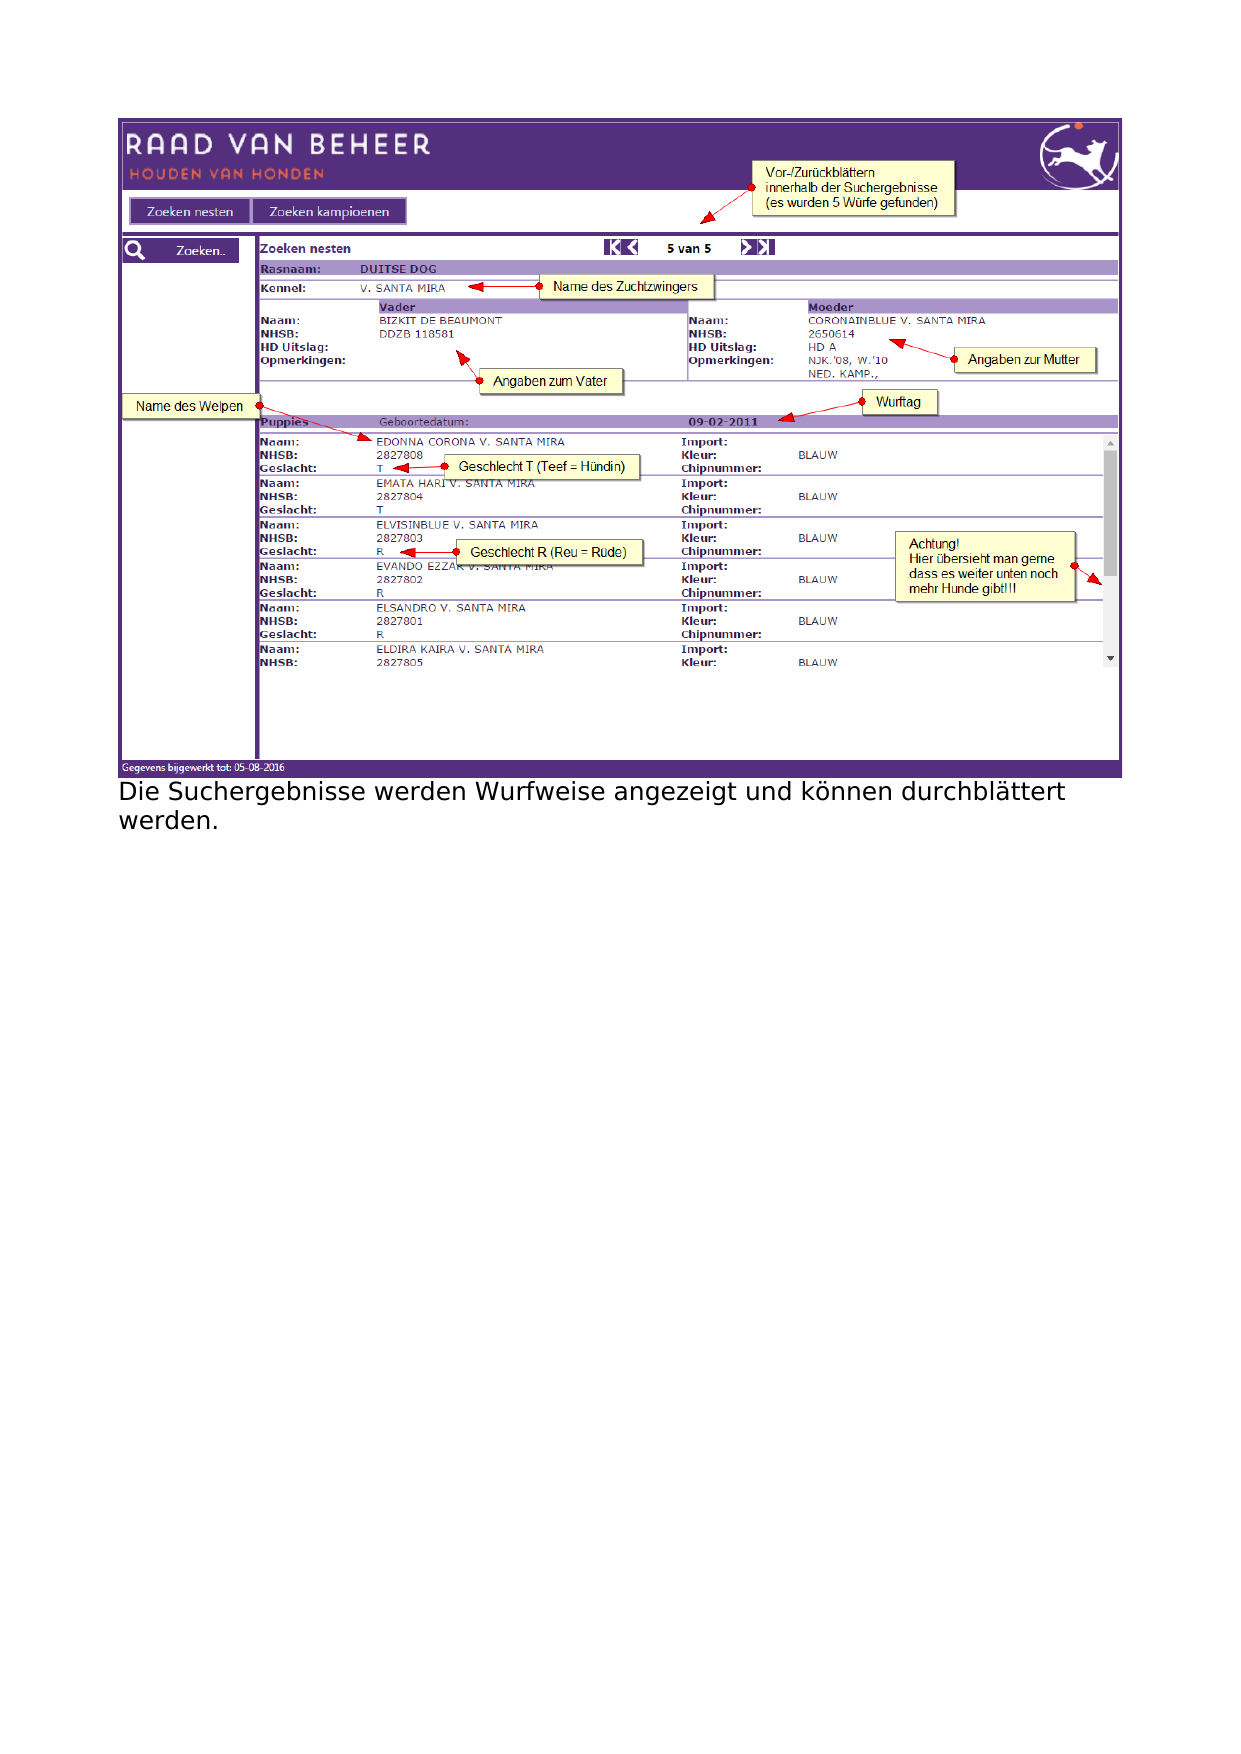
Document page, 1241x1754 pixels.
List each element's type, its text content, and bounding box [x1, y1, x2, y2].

picture [118, 118, 1123, 778]
text Die Suchergebnisse werden Wurfweise angezeigt und können durchblättert werden. [118, 778, 1122, 836]
